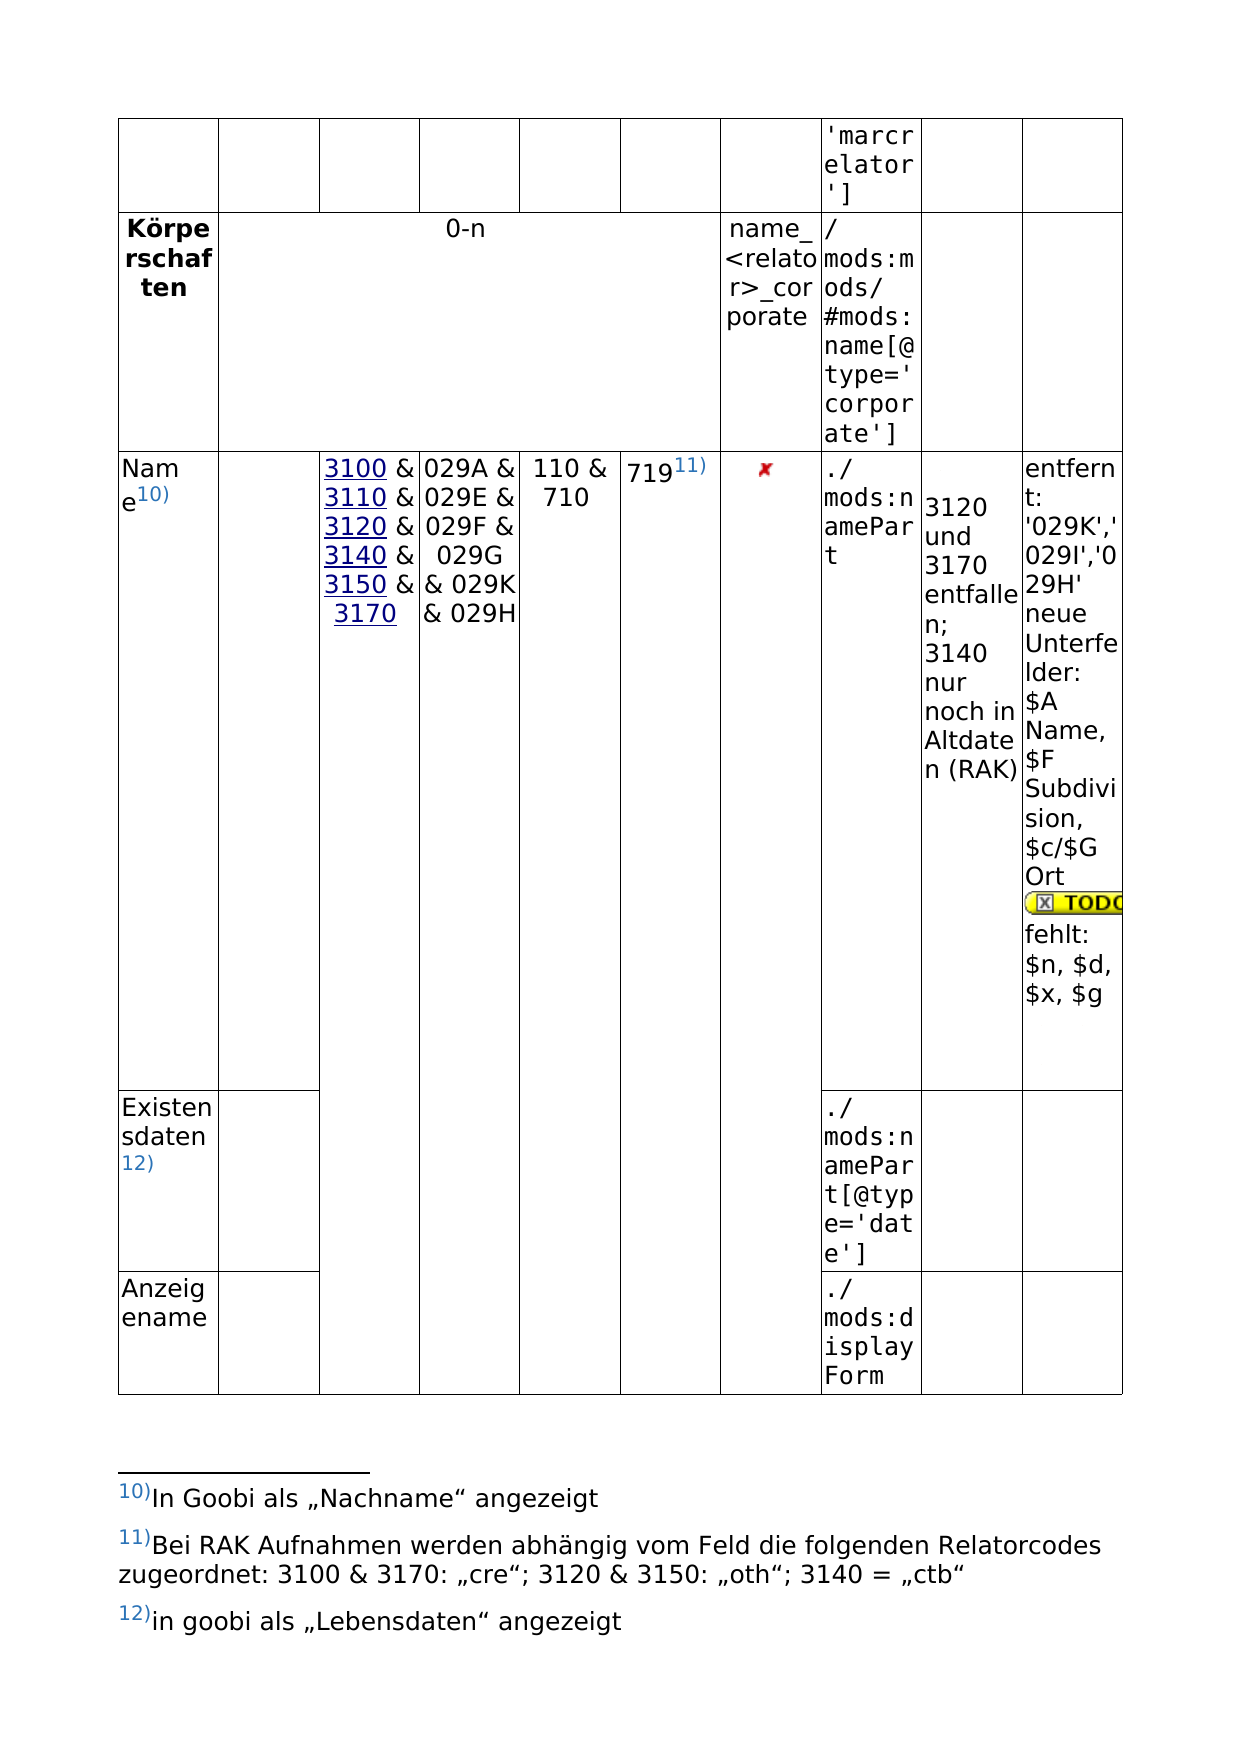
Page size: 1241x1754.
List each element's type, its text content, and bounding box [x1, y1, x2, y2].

table_cell [621, 119, 720, 212]
table_cell [520, 119, 620, 212]
picture [1024, 891, 1123, 915]
table_cell 'marcrelator'] [822, 119, 921, 212]
table_cell name_<relator>_corporate [721, 213, 821, 451]
table_cell 3120 und 3170 entfallen; 3140 nur noch in Altdaten (RAK) [922, 452, 1022, 1090]
table_cell 719 [621, 452, 720, 1393]
table_cell [320, 119, 419, 212]
table_cell ./mods:namePart[@type='date'] [822, 1091, 921, 1271]
table_cell Existensdaten [119, 1091, 218, 1271]
picture [758, 463, 775, 477]
table_cell [219, 1091, 319, 1271]
table_cell [721, 452, 821, 1393]
table_cell [219, 1272, 319, 1393]
table_cell 0-n [219, 213, 720, 451]
table_cell Name [119, 452, 218, 1090]
table_cell [922, 119, 1022, 212]
table_cell [1023, 1272, 1122, 1393]
table_cell [922, 213, 1022, 451]
table_cell [1023, 213, 1122, 451]
table_cell [922, 1091, 1022, 1271]
table_cell [1023, 119, 1122, 212]
table_cell [119, 119, 218, 212]
table_cell [1023, 1091, 1122, 1271]
table_cell entfernt: '029K','029I','029H' neue Unterfelder: $A Name, $F Subdivision, $c/$G Ort fehlt: $n, $d, $x, $g [1023, 452, 1122, 1090]
table_cell [420, 119, 519, 212]
table_cell 3100 & 3110 & 3120 & 3140 & 3150 & 3170 [320, 452, 419, 1393]
table_cell [219, 452, 319, 1090]
table_cell ./mods:displayForm [822, 1272, 921, 1393]
table_cell 029A & 029E & 029F & 029G & 029K & 029H [420, 452, 519, 1393]
table_cell Anzeigename [119, 1272, 218, 1393]
table_cell /mods:mods/#mods:name[@type='corporate'] [822, 213, 921, 451]
table_cell [922, 1272, 1022, 1393]
table_cell ./mods:namePart [822, 452, 921, 1090]
table_cell 110 & 710 [520, 452, 620, 1393]
table_cell [219, 119, 319, 212]
table_cell Körperschaften [119, 213, 218, 451]
table_cell [721, 119, 821, 212]
